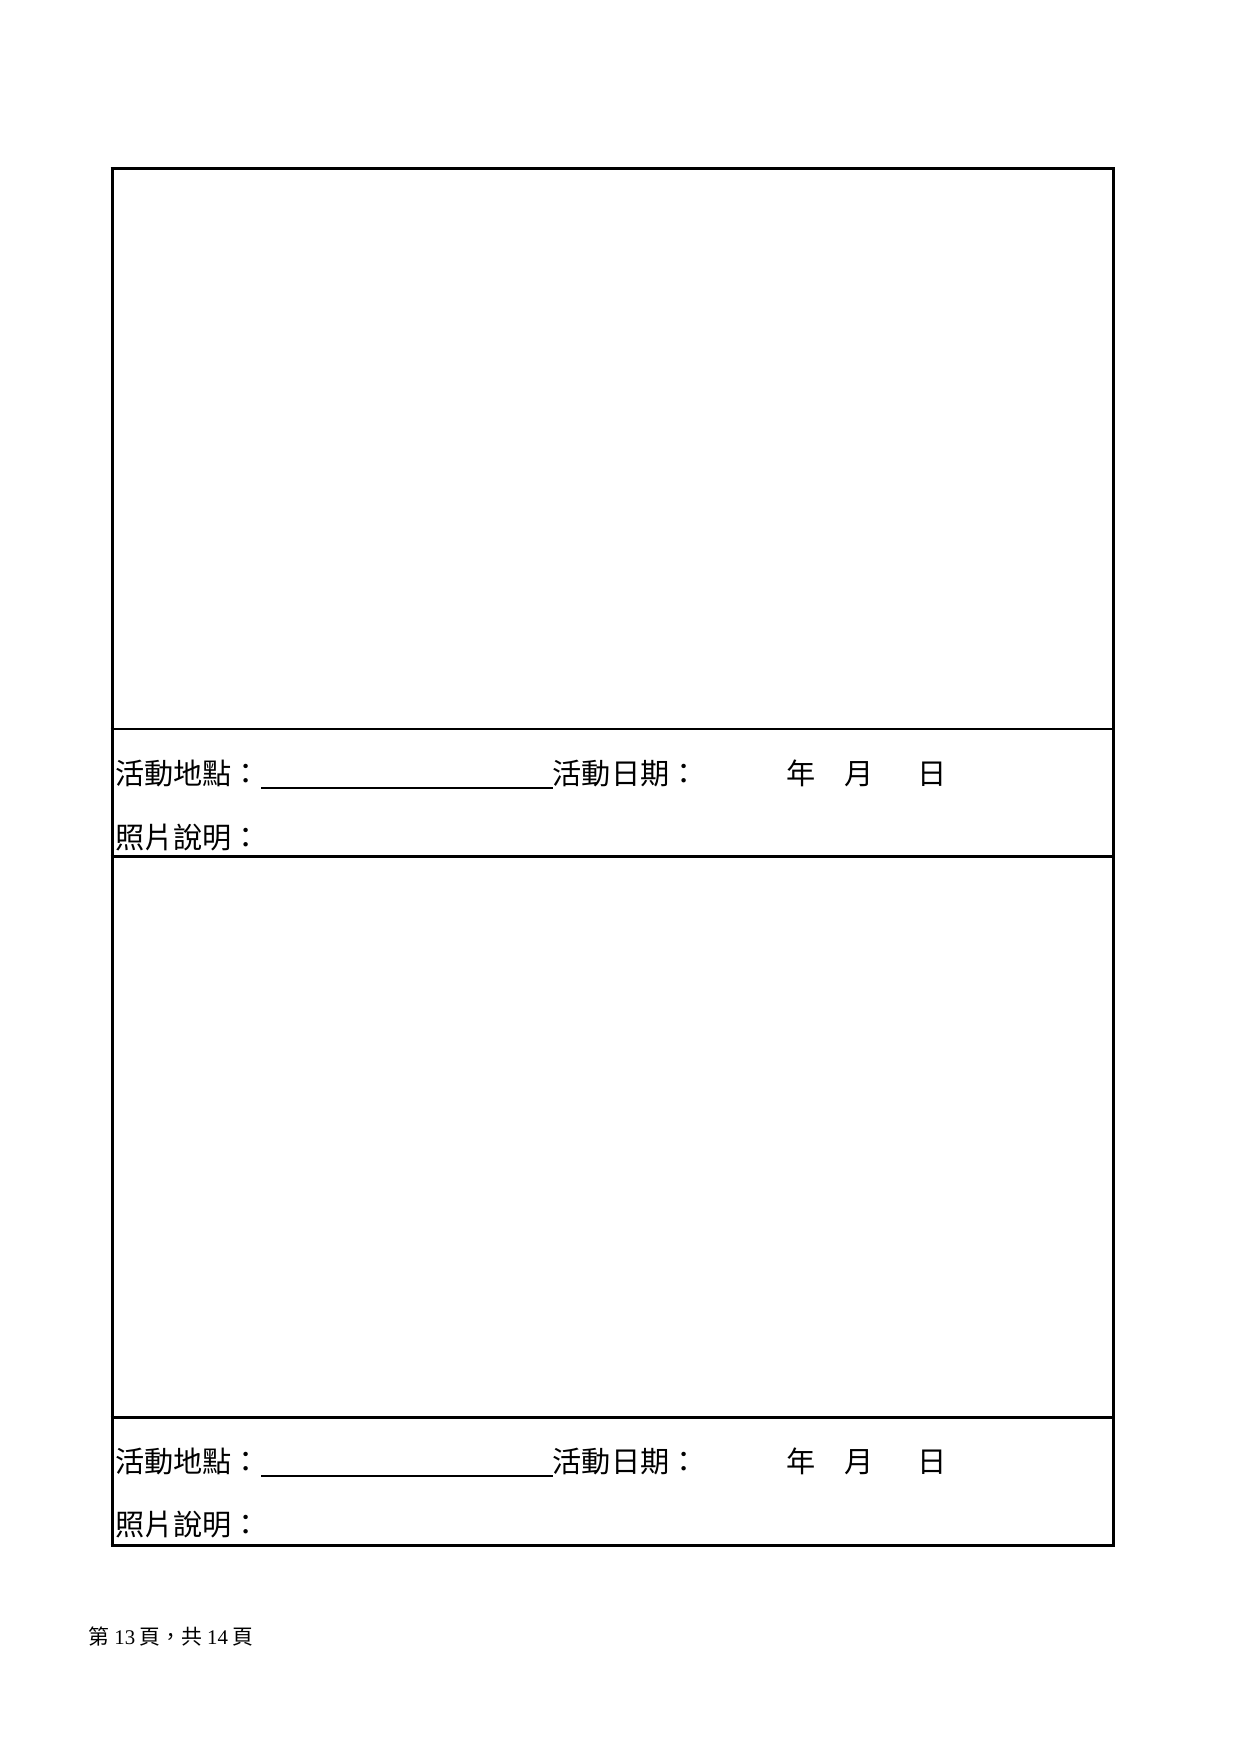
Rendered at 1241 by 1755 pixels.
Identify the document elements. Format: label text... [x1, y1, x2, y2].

table_cell 活動地點： 活動日期： 年 月 日 照片說明： [114, 1419, 1112, 1543]
table_cell 活動地點： 活動日期： 年 月 日 照片說明： [114, 730, 1112, 855]
table_cell [114, 858, 1112, 1416]
table_header [114, 170, 1112, 728]
